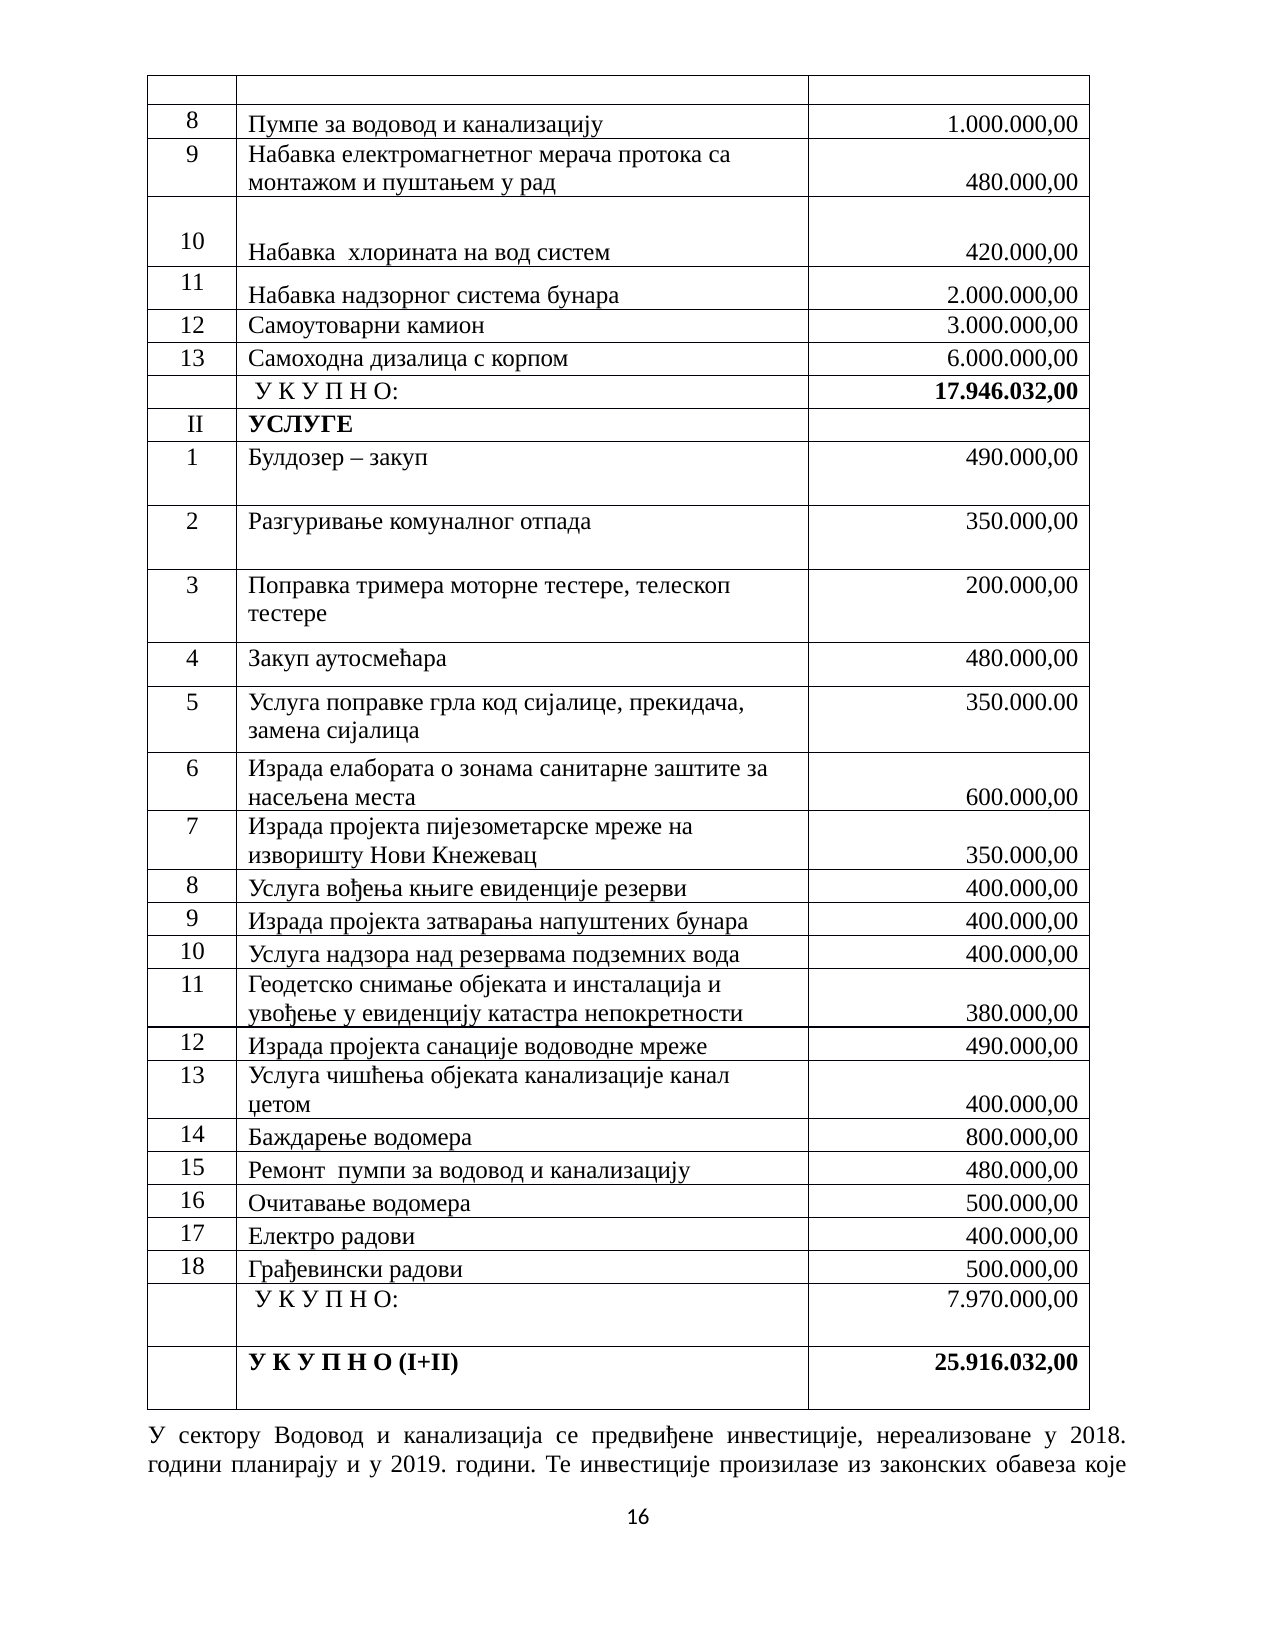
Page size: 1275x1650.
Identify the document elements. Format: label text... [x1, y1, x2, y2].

table_cell Услуга надзора над резервама подземних вода [237, 936, 808, 968]
table_cell 12 [148, 1028, 236, 1059]
table_cell 2.000.000,00 [809, 267, 1089, 309]
table_cell 350.000,00 [809, 506, 1089, 569]
table_cell Услуга вођења књиге евиденције резерви [237, 870, 808, 902]
table_cell 1.000.000,00 [809, 105, 1089, 138]
table_cell У К У П Н О: [237, 1284, 808, 1346]
table_cell 500.000,00 [809, 1185, 1089, 1217]
table_cell Булдозер – закуп [237, 442, 808, 505]
table_cell Израда пројекта затварања напуштених бунара [237, 903, 808, 935]
table_cell Разгуривање комуналног отпада [237, 506, 808, 569]
table_cell Израда пројекта пијезометарске мреже на изворишту Нови Кнежевац [237, 811, 808, 869]
table_cell Закуп аутосмећара [237, 643, 808, 686]
table_cell У К У П Н О: [237, 376, 808, 408]
table_cell 600.000,00 [809, 753, 1089, 810]
table_cell Набавка надзорног система бунара [237, 267, 808, 309]
table_cell 400.000,00 [809, 870, 1089, 902]
text У сектору Водовод и канализација се предвиђене инвестиције, нереализоване у 2018. години планирају и у 2019. години. Те инвестиције произилазе из законских обавеза које [148, 1420, 1127, 1478]
table_cell 380.000,00 [809, 969, 1089, 1026]
table_cell 10 [148, 936, 236, 968]
table_cell 200.000,00 [809, 570, 1089, 642]
table_cell 14 [148, 1119, 236, 1151]
table_cell Набавка хлорината на вод систем [237, 197, 808, 266]
table_cell 480.000,00 [809, 643, 1089, 686]
table_cell 3 [148, 570, 236, 642]
table_cell [148, 76, 236, 104]
table_cell 25.916.032,00 [809, 1347, 1089, 1409]
table_cell [148, 1284, 236, 1346]
table_cell 8 [148, 105, 236, 138]
table_cell 7.970.000,00 [809, 1284, 1089, 1346]
table_cell Електро радови [237, 1218, 808, 1250]
table_cell [148, 1347, 236, 1409]
table_cell [809, 409, 1089, 441]
table_cell [237, 76, 808, 104]
table_cell 8 [148, 870, 236, 902]
table_cell 18 [148, 1251, 236, 1283]
table_cell Услуга чишћења објеката канализације канал џетом [237, 1061, 808, 1118]
table_cell 9 [148, 139, 236, 196]
table_cell Самоходна дизалица с корпом [237, 343, 808, 375]
table_cell 7 [148, 811, 236, 869]
table_cell Поправка тримера моторне тестере, телескоп тестере [237, 570, 808, 642]
table_cell 5 [148, 687, 236, 752]
table_cell Услуга поправке грла код сијалице, прекидача, замена сијалица [237, 687, 808, 752]
table_cell Геодетско снимање објеката и инсталација и увођење у евиденцију катастра непокретности [237, 969, 808, 1026]
table_cell 6 [148, 753, 236, 810]
table_cell 400.000,00 [809, 1218, 1089, 1250]
table_cell [809, 76, 1089, 104]
table_cell 11 [148, 267, 236, 309]
table_cell 15 [148, 1152, 236, 1184]
table_cell 12 [148, 310, 236, 342]
table_cell 16 [148, 1185, 236, 1217]
table_cell 10 [148, 197, 236, 266]
table_cell 480.000,00 [809, 139, 1089, 196]
table_cell 17.946.032,00 [809, 376, 1089, 408]
table_cell 350.000,00 [809, 811, 1089, 869]
table_cell 11 [148, 969, 236, 1026]
table_cell 9 [148, 903, 236, 935]
table_cell 420.000,00 [809, 197, 1089, 266]
table_cell [148, 376, 236, 408]
table_cell 490.000,00 [809, 1028, 1089, 1059]
table_cell 1 [148, 442, 236, 505]
table_cell Баждарење водомера [237, 1119, 808, 1151]
table_cell 3.000.000,00 [809, 310, 1089, 342]
table_cell 480.000,00 [809, 1152, 1089, 1184]
table_cell 2 [148, 506, 236, 569]
table_cell Самоутоварни камион [237, 310, 808, 342]
table_cell 400.000,00 [809, 1061, 1089, 1118]
table_cell Израда елабората о зонама санитарне заштите за насељена места [237, 753, 808, 810]
table_cell Ремонт пумпи за водовод и канализацију [237, 1152, 808, 1184]
table_cell 500.000,00 [809, 1251, 1089, 1283]
table_cell 4 [148, 643, 236, 686]
table_cell 13 [148, 343, 236, 375]
table_cell У К У П Н О (I+II) [237, 1347, 808, 1409]
table_cell 490.000,00 [809, 442, 1089, 505]
table_cell 800.000,00 [809, 1119, 1089, 1151]
table_cell II [148, 409, 236, 441]
table_cell Набавка електромагнетног мерача протока са монтажом и пуштањем у рад [237, 139, 808, 196]
table_cell Пумпе за водовод и канализацију [237, 105, 808, 138]
table_cell 17 [148, 1218, 236, 1250]
table_cell 400.000,00 [809, 903, 1089, 935]
table_cell 13 [148, 1061, 236, 1118]
table_cell 350.000.00 [809, 687, 1089, 752]
table_cell 400.000,00 [809, 936, 1089, 968]
table_cell 6.000.000,00 [809, 343, 1089, 375]
table_cell Очитавање водомера [237, 1185, 808, 1217]
table_cell УСЛУГЕ [237, 409, 808, 441]
table_cell Израда пројекта санације водоводне мреже [237, 1028, 808, 1059]
table_cell Грађевински радови [237, 1251, 808, 1283]
